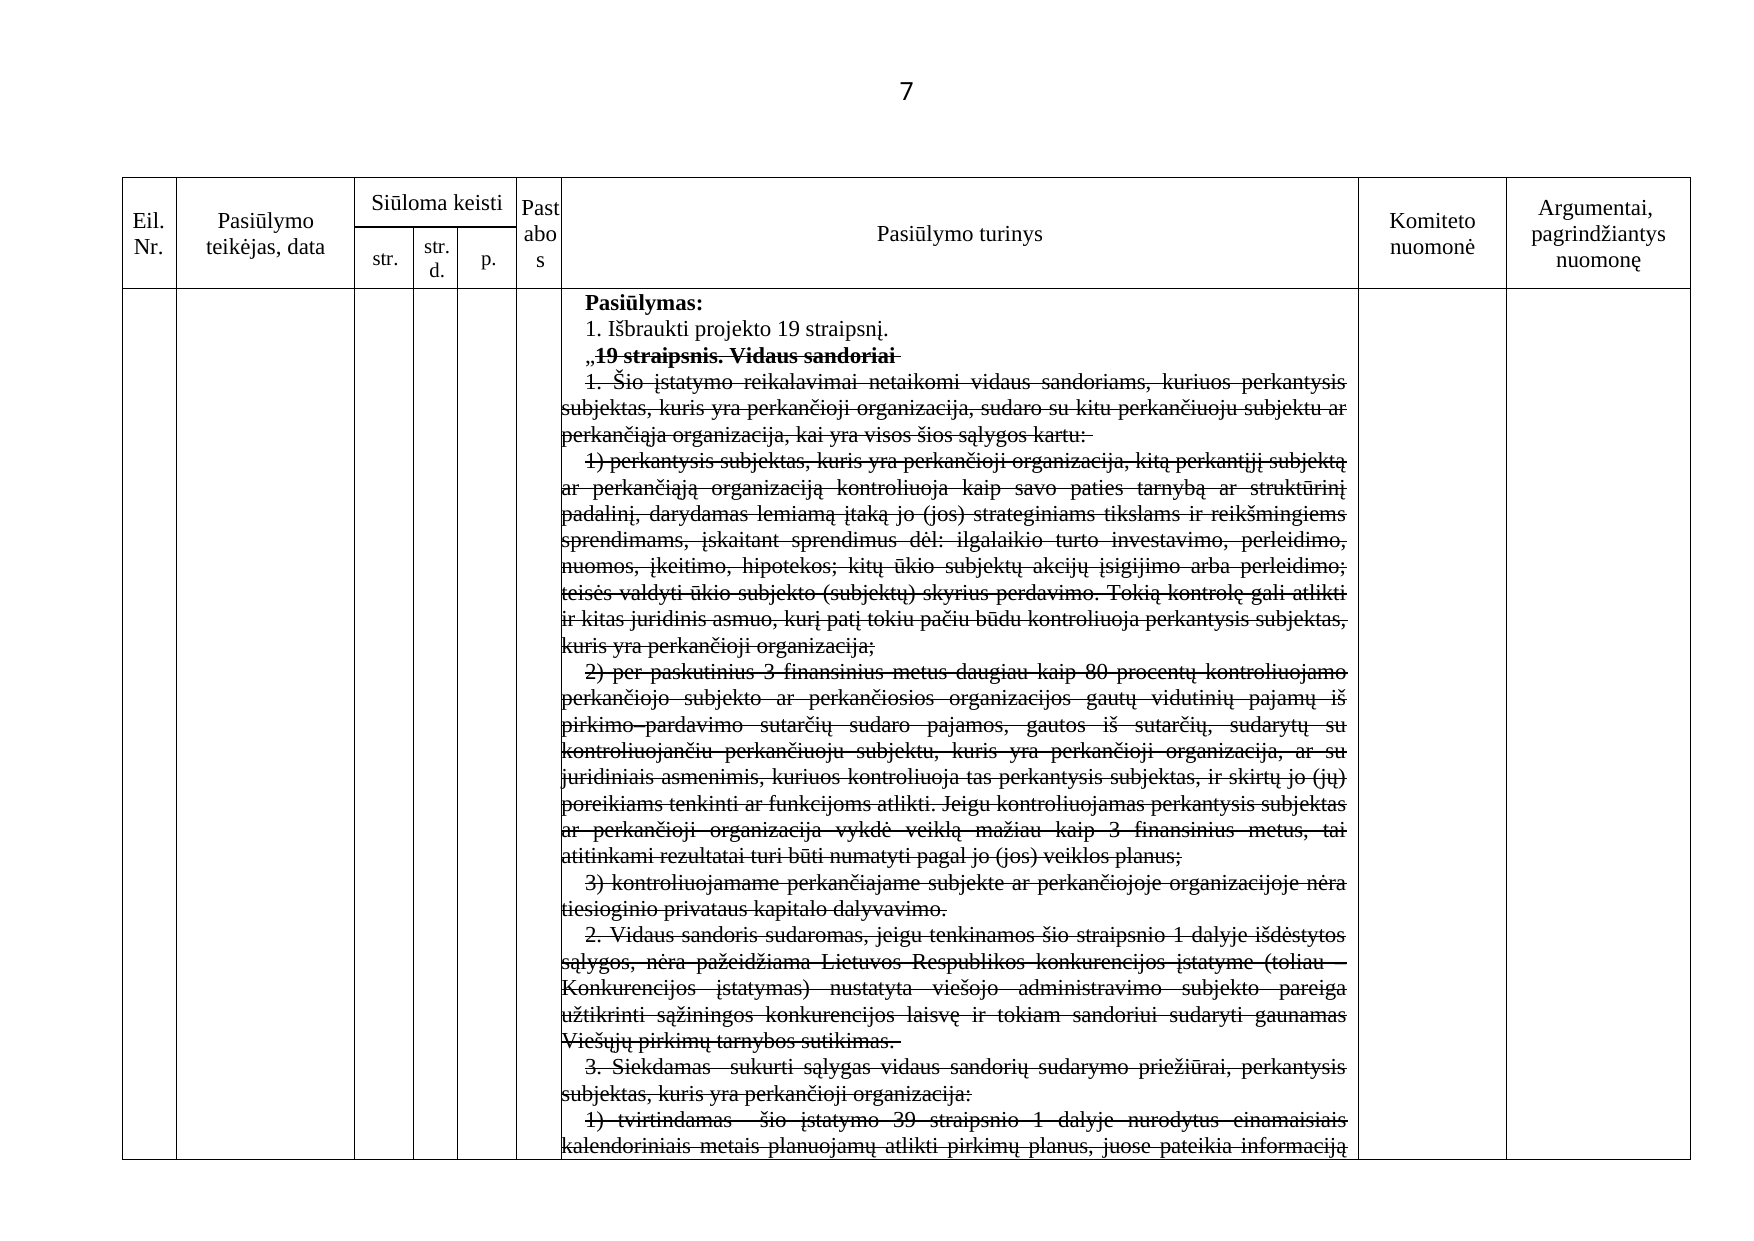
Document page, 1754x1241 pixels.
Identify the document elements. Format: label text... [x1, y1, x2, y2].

table_header Pasiūlymo turinys [562, 178, 1358, 288]
table_header Pastabos [517, 178, 561, 288]
table_cell [517, 289, 561, 1159]
table_cell [458, 289, 516, 1159]
table_cell str. [355, 228, 413, 288]
table_header Pasiūlymo teikėjas, data [177, 178, 354, 288]
table_cell [123, 289, 176, 1159]
table_cell [177, 289, 354, 1159]
table_cell [1507, 289, 1690, 1159]
table_cell [1359, 289, 1506, 1159]
table_header Siūloma keisti [355, 178, 516, 226]
table_header Eil. Nr. [123, 178, 176, 288]
table_header Komiteto nuomonė [1359, 178, 1506, 288]
table_header Argumentai, pagrindžiantys nuomonę [1507, 178, 1690, 288]
table_cell [355, 289, 413, 1159]
table_cell [414, 289, 457, 1159]
table_cell p. [458, 228, 516, 288]
table_cell Pasiūlymas: 1. Išbraukti projekto 19 straipsnį. „19 straipsnis. Vidaus sandoriai 1. Šio įstatymo reikalavimai netaikomi vidaus sandoriams, kuriuos perkantysis subjektas, kuris yra perkančioji organizacija, sudaro su kitu perkančiuoju subjektu ar perkančiąja organizacija, kai yra visos šios sąlygos kartu: 1) perkantysis subjektas, kuris yra perkančioji organizacija, kitą perkantįjį subjektą ar perkančiąją organizaciją kontroliuoja kaip savo paties tarnybą ar struktūrinį padalinį, darydamas lemiamą įtaką jo (jos) strateginiams tikslams ir reikšmingiems sprendimams, įskaitant sprendimus dėl: ilgalaikio turto investavimo, perleidimo, nuomos, įkeitimo, hipotekos; kitų ūkio subjektų akcijų įsigijimo arba perleidimo; teisės valdyti ūkio subjekto (subjektų) skyrius perdavimo. Tokią kontrolę gali atlikti ir kitas juridinis asmuo, kurį patį tokiu pačiu būdu kontroliuoja perkantysis subjektas, kuris yra perkančioji organizacija; 2) per paskutinius 3 finansinius metus daugiau kaip 80 procentų kontroliuojamo perkančiojo subjekto ar perkančiosios organizacijos gautų vidutinių pajamų iš pirkimo–pardavimo sutarčių sudaro pajamos, gautos iš sutarčių, sudarytų su kontroliuojančiu perkančiuoju subjektu, kuris yra perkančioji organizacija, ar su juridiniais asmenimis, kuriuos kontroliuoja tas perkantysis subjektas, ir skirtų jo (jų) poreikiams tenkinti ar funkcijoms atlikti. Jeigu kontroliuojamas perkantysis subjektas ar perkančioji organizacija vykdė veiklą mažiau kaip 3 finansinius metus, tai atitinkami rezultatai turi būti numatyti pagal jo (jos) veiklos planus; 3) kontroliuojamame perkančiajame subjekte ar perkančiojoje organizacijoje nėra tiesioginio privataus kapitalo dalyvavimo. 2. Vidaus sandoris sudaromas, jeigu tenkinamos šio straipsnio 1 dalyje išdėstytos sąlygos, nėra pažeidžiama Lietuvos Respublikos konkurencijos įstatyme (toliau – Konkurencijos įstatymas) nustatyta viešojo administravimo subjekto pareiga užtikrinti sąžiningos konkurencijos laisvę ir tokiam sandoriui sudaryti gaunamas Viešųjų pirkimų tarnybos sutikimas. 3. Siekdamas sukurti sąlygas vidaus sandorių sudarymo priežiūrai, perkantysis subjektas, kuris yra perkančioji organizacija: 1) tvirtindamas šio įstatymo 39 straipsnio 1 dalyje nurodytus einamaisiais kalendoriniais metais planuojamų atlikti pirkimų planus, juose pateikia informaciją [562, 289, 1358, 1159]
table_cell str. d. [414, 228, 457, 288]
